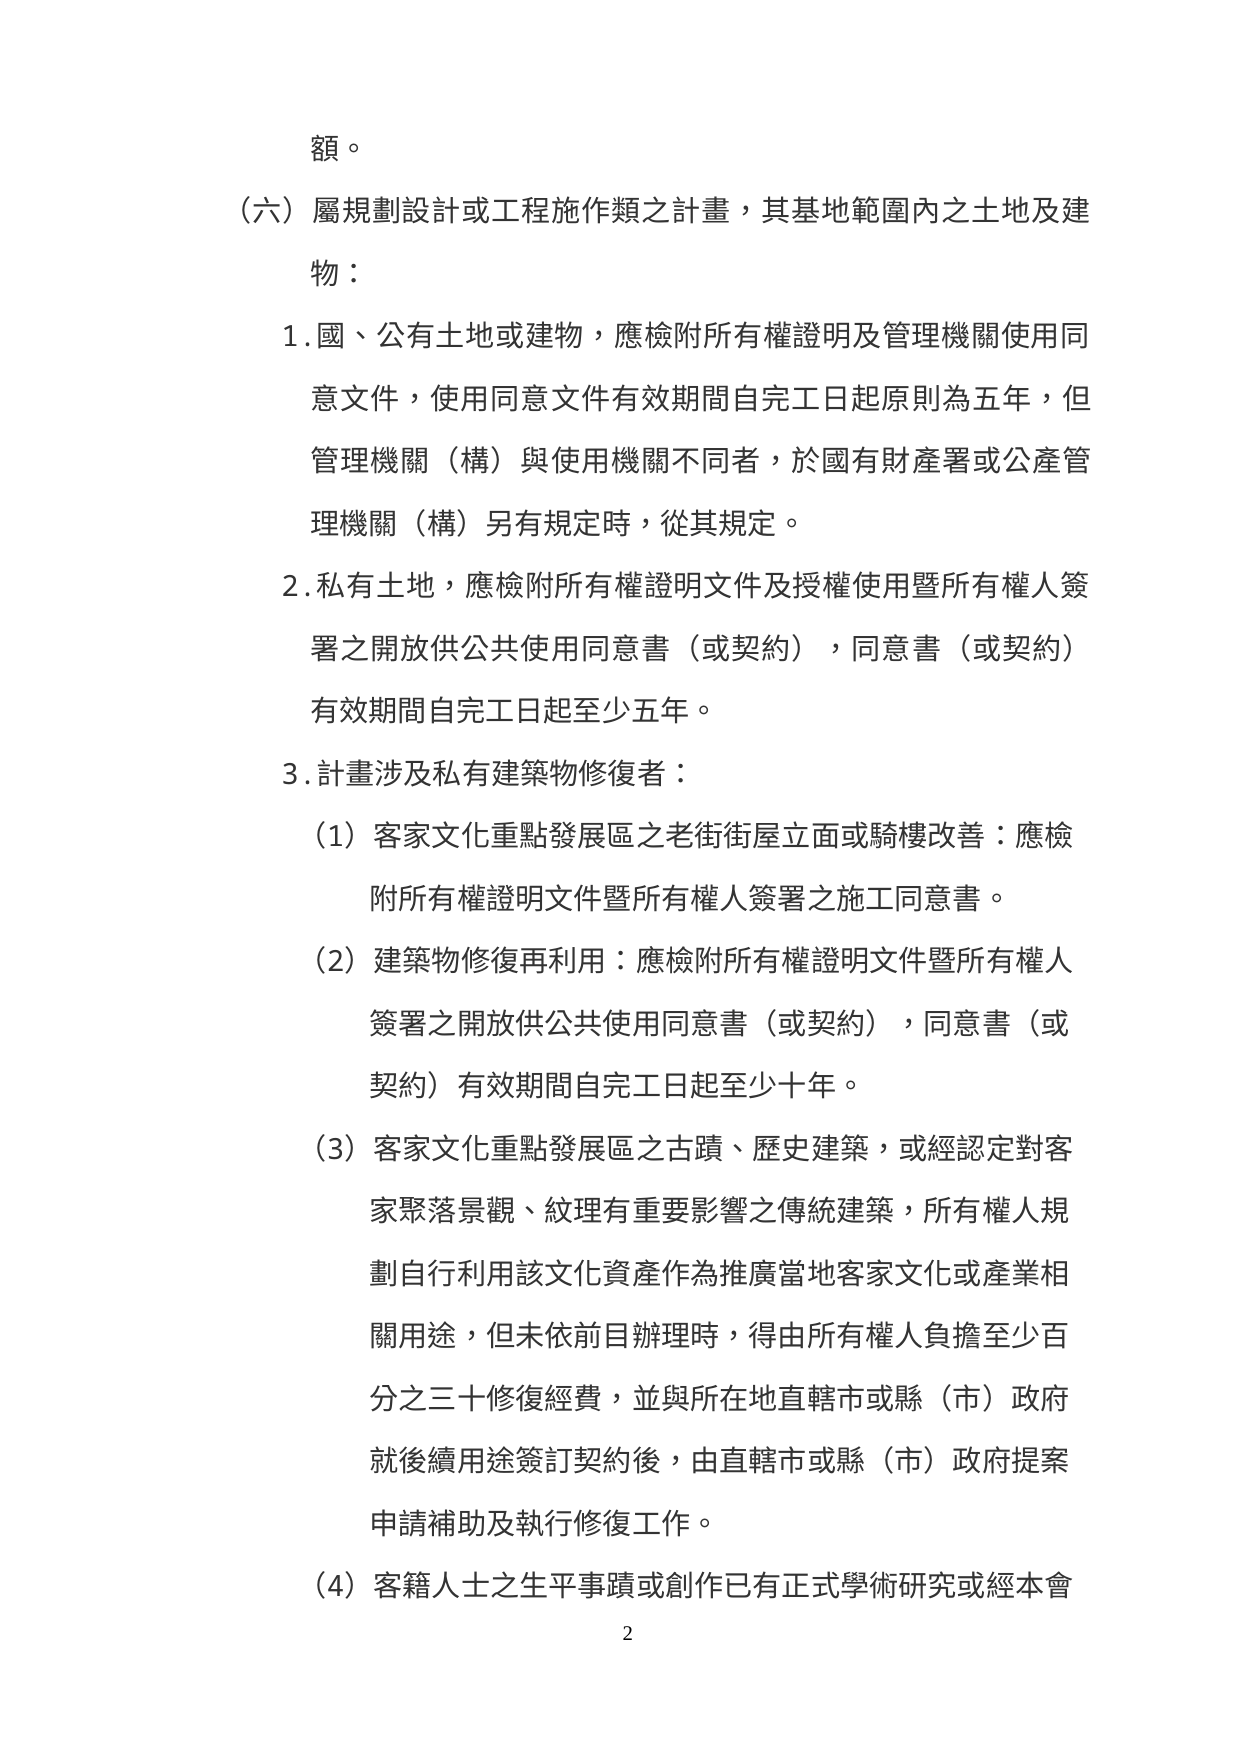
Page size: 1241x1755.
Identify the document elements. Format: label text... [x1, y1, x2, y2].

text （4）客籍人士之生平事蹟或創作已有正式學術研究或經本會 [297, 1542, 1093, 1605]
text （2）建築物修復再利用：應檢附所有權證明文件暨所有權人簽署之開放供公共使用同意書（或契約），同意書（或契約）有效期間自完工日起至少十年。 [297, 917, 1093, 1105]
text （1）客家文化重點發展區之老街街屋立面或騎樓改善：應檢附所有權證明文件暨所有權人簽署之施工同意書。 [297, 792, 1093, 917]
text 3.計畫涉及私有建築物修復者： [281, 730, 1093, 792]
text （六）屬規劃設計或工程施作類之計畫，其基地範圍內之土地及建物： [222, 167, 1093, 292]
text （3）客家文化重點發展區之古蹟、歷史建築，或經認定對客家聚落景觀、紋理有重要影響之傳統建築，所有權人規劃自行利用該文化資產作為推廣當地客家文化或產業相關用途，但未依前目辦理時，得由所有權人負擔至少百分之三十修復經費，並與所在地直轄市或縣（市）政府就後續用途簽訂契約後，由直轄市或縣（市）政府提案申請補助及執行修復工作。 [297, 1105, 1093, 1542]
text 1.國、公有土地或建物，應檢附所有權證明及管理機關使用同意文件，使用同意文件有效期間自完工日起原則為五年，但管理機關（構）與使用機關不同者，於國有財產署或公產管理機關（構）另有規定時，從其規定。 [281, 292, 1093, 542]
text 額。 [222, 105, 1093, 167]
text 2.私有土地，應檢附所有權證明文件及授權使用暨所有權人簽署之開放供公共使用同意書（或契約），同意書（或契約）有效期間自完工日起至少五年。 [281, 542, 1093, 730]
